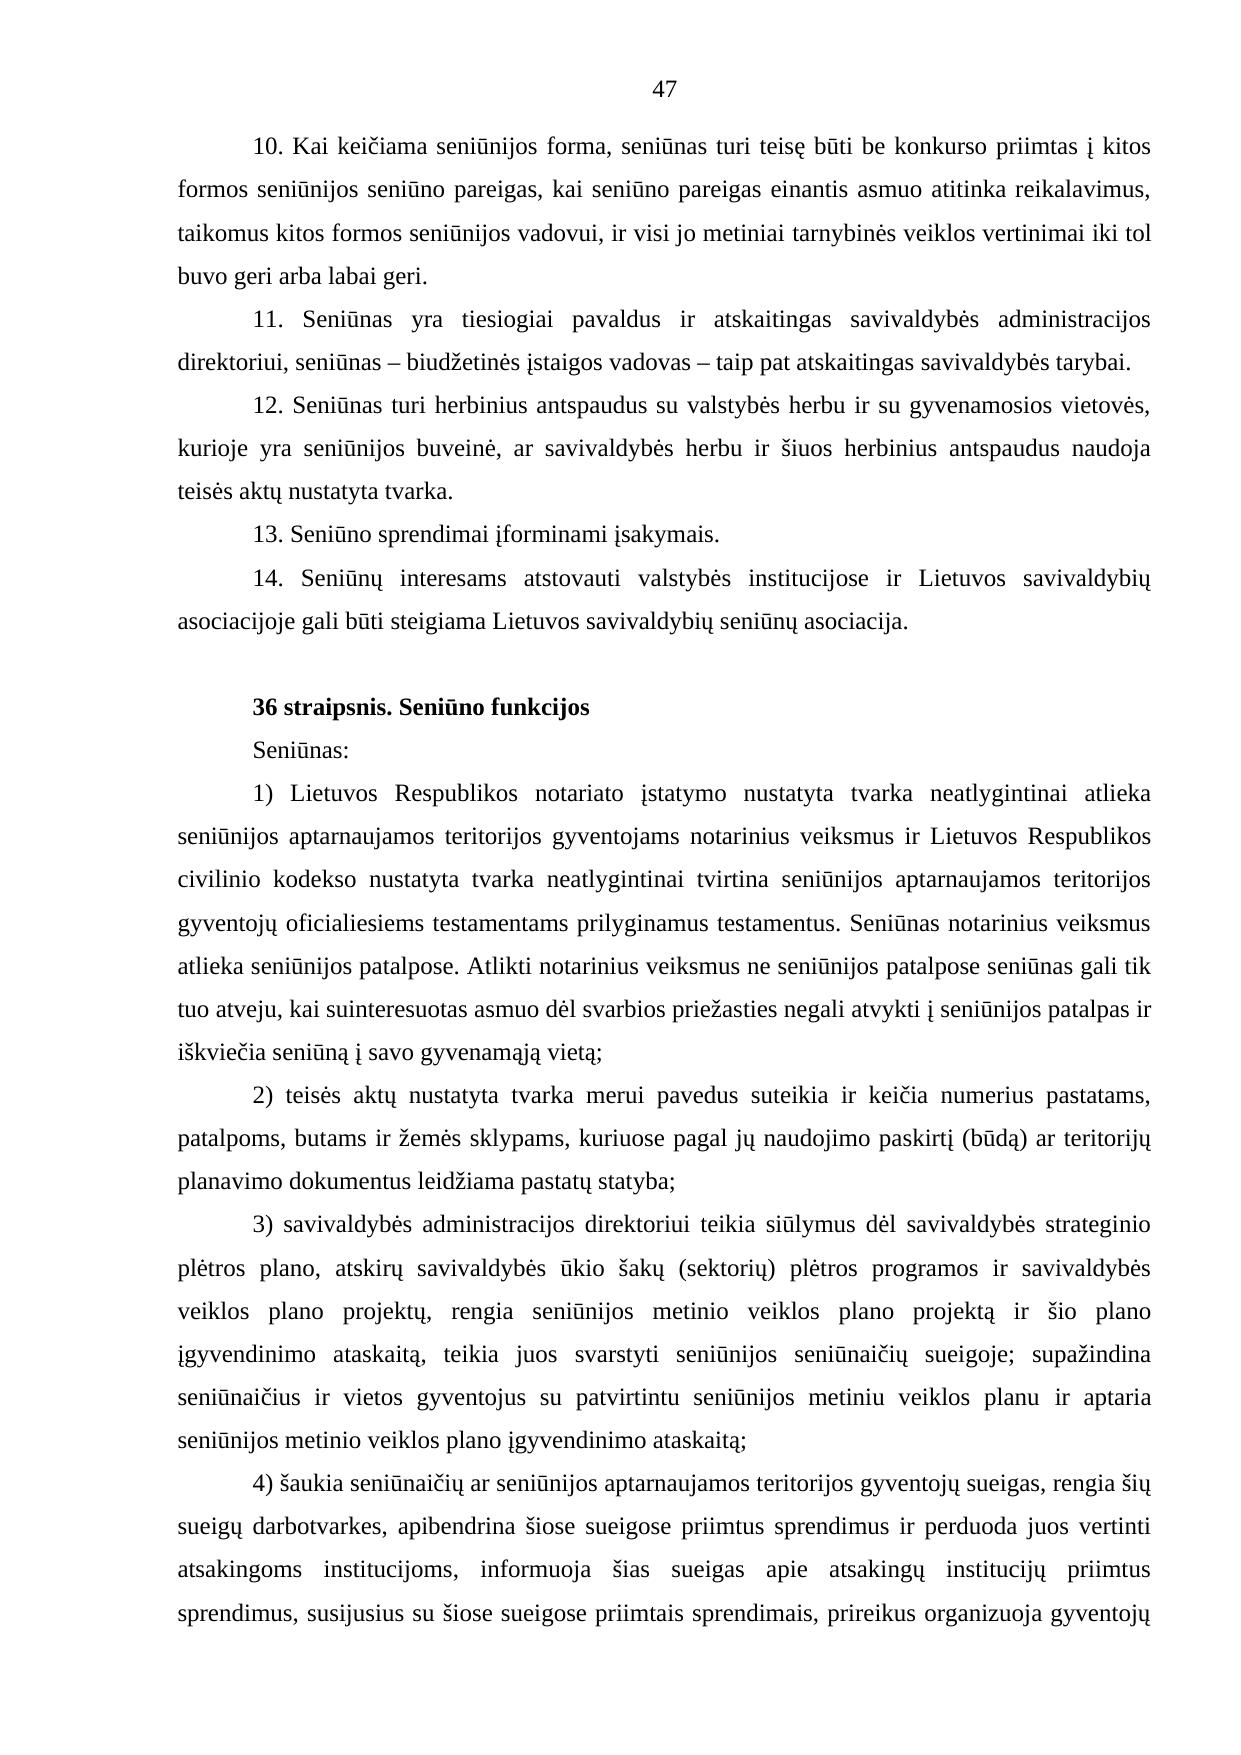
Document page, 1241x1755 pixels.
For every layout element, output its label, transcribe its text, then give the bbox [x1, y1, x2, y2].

text 2) teisės aktų nustatyta tvarka merui pavedus suteikia ir keičia numerius pastatams, patalpoms, butams ir žemės sklypams, kuriuose pagal jų naudojimo paskirtį (būdą) ar teritorijų planavimo dokumentus leidžiama pastatų statyba; [177, 1080, 1152, 1195]
text 36 straipsnis. Seniūno funkcijos [177, 692, 1152, 721]
text 10. Kai keičiama seniūnijos forma, seniūnas turi teisę būti be konkurso priimtas į kitos formos seniūnijos seniūno pareigas, kai seniūno pareigas einantis asmuo atitinka reikalavimus, taikomus kitos formos seniūnijos vadovui, ir visi jo metiniai tarnybinės veiklos vertinimai iki tol buvo geri arba labai geri. [177, 131, 1152, 289]
text 12. Seniūnas turi herbinius antspaudus su valstybės herbu ir su gyvenamosios vietovės, kurioje yra seniūnijos buveinė, ar savivaldybės herbu ir šiuos herbinius antspaudus naudoja teisės aktų nustatyta tvarka. [177, 390, 1152, 505]
text Seniūnas: [177, 735, 1152, 764]
text 4) šaukia seniūnaičių ar seniūnijos aptarnaujamos teritorijos gyventojų sueigas, rengia šių sueigų darbotvarkes, apibendrina šiose sueigose priimtus sprendimus ir perduoda juos vertinti atsakingoms institucijoms, informuoja šias sueigas apie atsakingų institucijų priimtus sprendimus, susijusius su šiose sueigose priimtais sprendimais, prireikus organizuoja gyventojų [177, 1468, 1152, 1626]
text 11. Seniūnas yra tiesiogiai pavaldus ir atskaitingas savivaldybės administracijos direktoriui, seniūnas – biudžetinės įstaigos vadovas – taip pat atskaitingas savivaldybės tarybai. [177, 304, 1152, 376]
text 13. Seniūno sprendimai įforminami įsakymais. [177, 519, 1152, 548]
text 3) savivaldybės administracijos direktoriui teikia siūlymus dėl savivaldybės strateginio plėtros plano, atskirų savivaldybės ūkio šakų (sektorių) plėtros programos ir savivaldybės veiklos plano projektų, rengia seniūnijos metinio veiklos plano projektą ir šio plano įgyvendinimo ataskaitą, teikia juos svarstyti seniūnijos seniūnaičių sueigoje; supažindina seniūnaičius ir vietos gyventojus su patvirtintu seniūnijos metiniu veiklos planu ir aptaria seniūnijos metinio veiklos plano įgyvendinimo ataskaitą; [177, 1209, 1152, 1454]
text 1) Lietuvos Respublikos notariato įstatymo nustatyta tvarka neatlygintinai atlieka seniūnijos aptarnaujamos teritorijos gyventojams notarinius veiksmus ir Lietuvos Respublikos civilinio kodekso nustatyta tvarka neatlygintinai tvirtina seniūnijos aptarnaujamos teritorijos gyventojų oficialiesiems testamentams prilyginamus testamentus. Seniūnas notarinius veiksmus atlieka seniūnijos patalpose. Atlikti notarinius veiksmus ne seniūnijos patalpose seniūnas gali tik tuo atveju, kai suinteresuotas asmuo dėl svarbios priežasties negali atvykti į seniūnijos patalpas ir iškviečia seniūną į savo gyvenamąją vietą; [177, 778, 1152, 1066]
text 14. Seniūnų interesams atstovauti valstybės institucijose ir Lietuvos savivaldybių asociacijoje gali būti steigiama Lietuvos savivaldybių seniūnų asociacija. [177, 563, 1152, 634]
